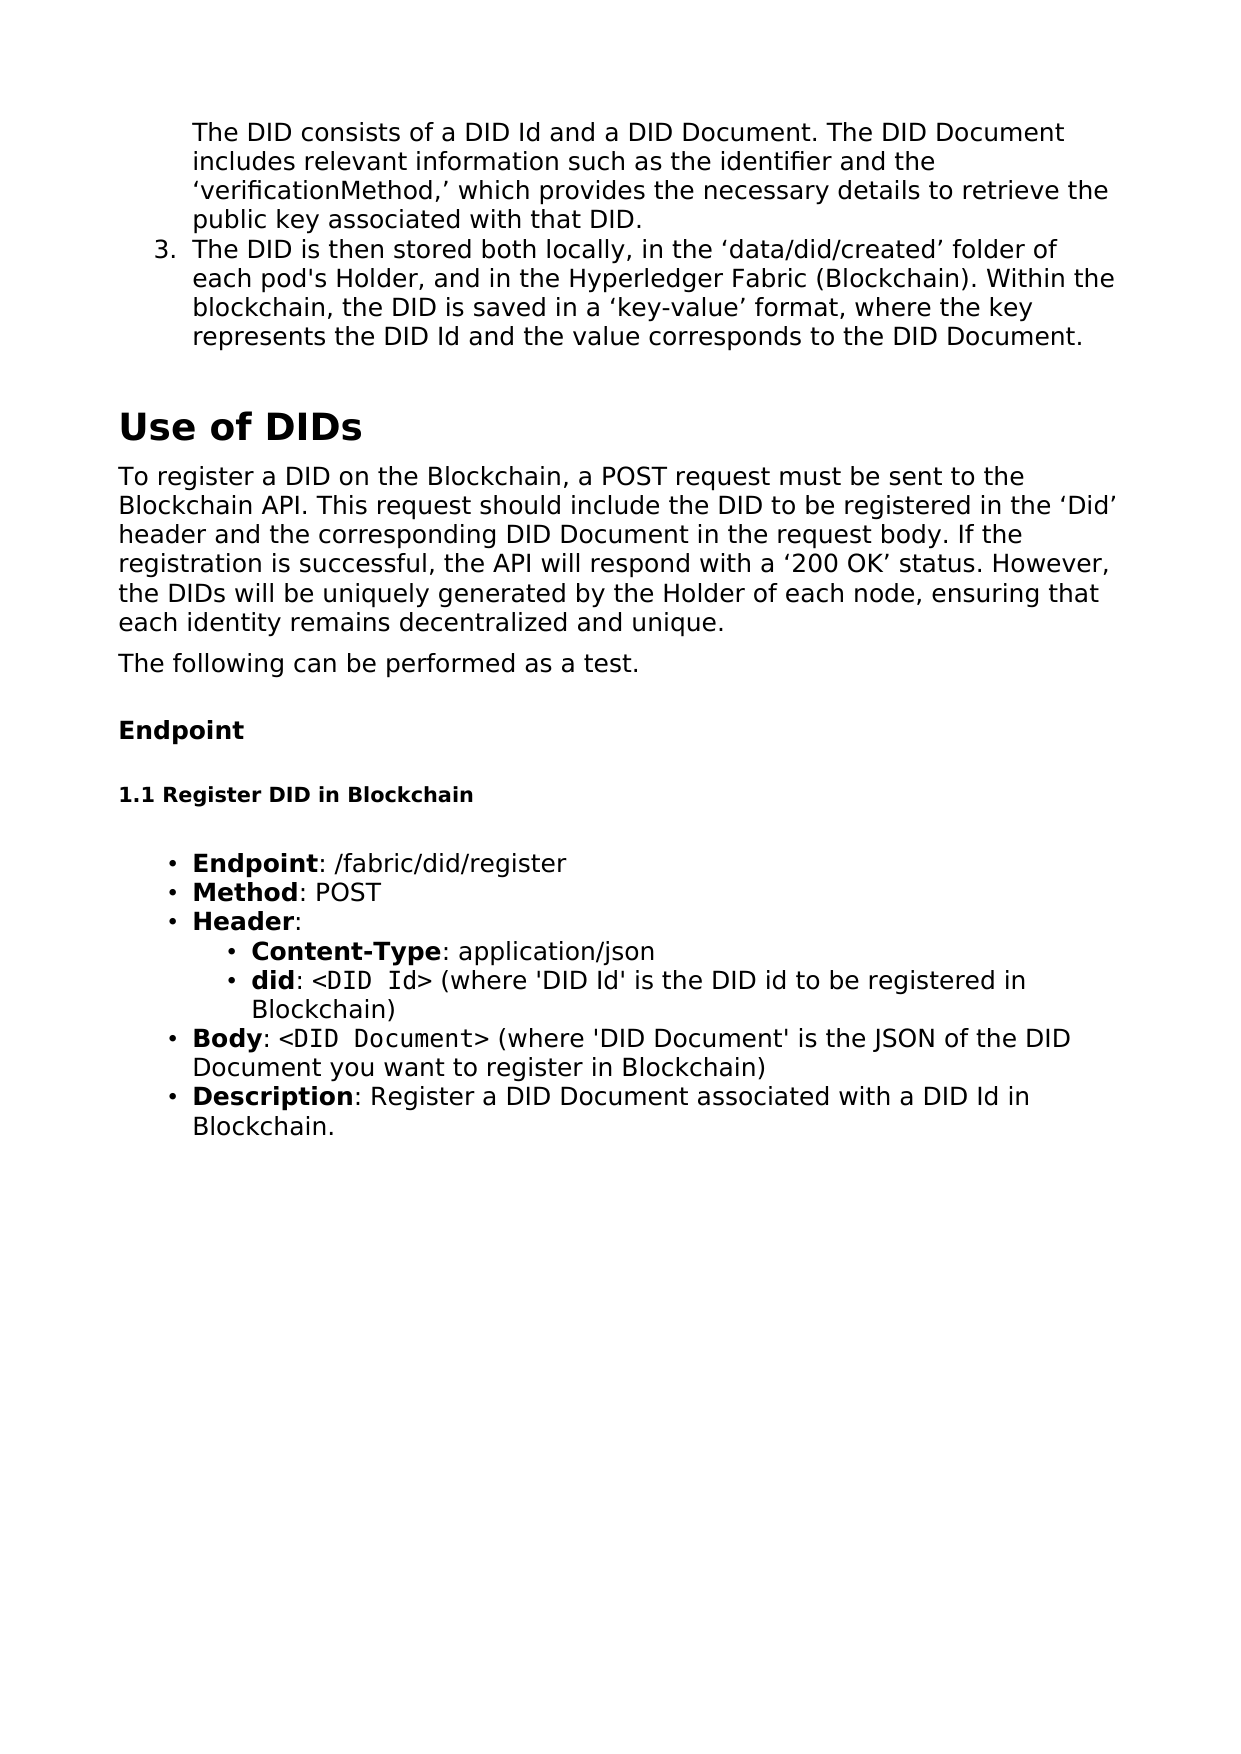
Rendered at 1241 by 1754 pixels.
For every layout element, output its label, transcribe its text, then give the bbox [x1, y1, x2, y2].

text To register a DID on the Blockchain, a POST request must be sent to the Blockchain API. This request should include the DID to be registered in the ‘Did’ header and the corresponding DID Document in the request body. If the registration is successful, the API will respond with a ‘200 OK’ status. However, the DIDs will be uniquely generated by the Holder of each node, ensuring that each identity remains decentralized and unique. [118, 462, 1122, 637]
list Content-Type: application/json [236, 937, 1122, 966]
list Method: POST [177, 878, 1122, 907]
list Endpoint: /fabric/did/register [177, 849, 1122, 878]
list did: <DID Id> (where 'DID Id' is the DID id to be registered in Blockchain) [236, 966, 1122, 1024]
list The DID is then stored both locally, in the ‘data/did/created’ folder of each pod's Holder, and in the Hyperledger Fabric (Blockchain). Within the blockchain, the DID is saved in a ‘key-value’ format, where the key represents the DID Id and the value corresponds to the DID Document. [177, 235, 1122, 351]
list Body: <DID Document> (where 'DID Document' is the JSON of the DID Document you want to register in Blockchain) [177, 1024, 1122, 1082]
subtitle Endpoint [118, 716, 1122, 745]
list Header: [177, 907, 1122, 937]
list Description: Register a DID Document associated with a DID Id in Blockchain. [177, 1082, 1122, 1141]
list The DID consists of a DID Id and a DID Document. The DID Document includes relevant information such as the identifier and the ‘verificationMethod,’ which provides the necessary details to retrieve the public key associated with that DID. [177, 118, 1122, 235]
subtitle Use of DIDs [118, 406, 1122, 449]
subtitle 1.1 Register DID in Blockchain [118, 783, 1122, 807]
text The following can be performed as a test. [118, 649, 1122, 679]
